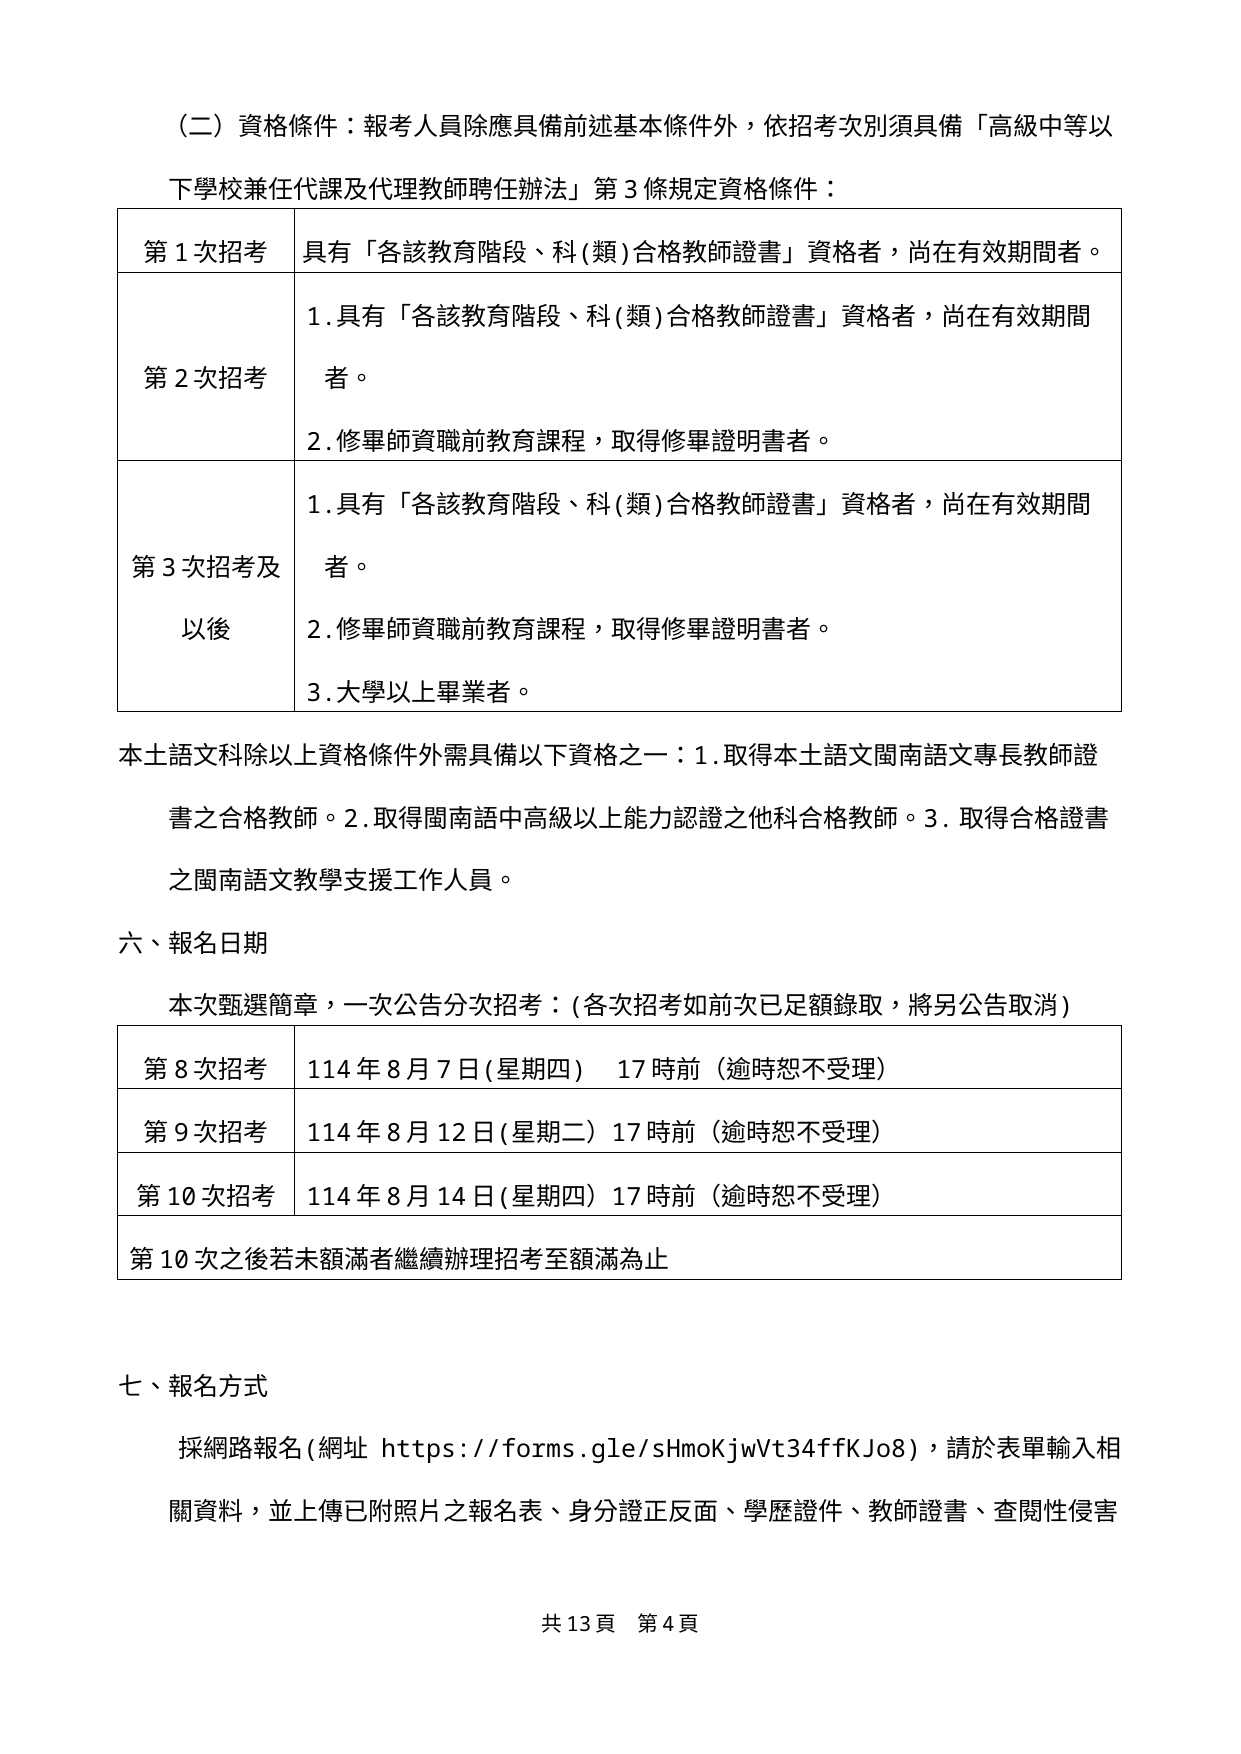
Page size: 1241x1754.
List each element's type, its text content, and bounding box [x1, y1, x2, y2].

table_header 第8次招考 [118, 1026, 294, 1088]
table_cell 114年8月14日(星期四）17時前（逾時恕不受理） [295, 1153, 1121, 1215]
text 本土語文科除以上資格條件外需具備以下資格之一：1.取得本土語文閩南語文專長教師證書之合格教師。2.取得閩南語中高級以上能力認證之他科合格教師。3. 取得合格證書之閩南語文教學支援工作人員。 [118, 712, 1122, 900]
text 六、報名日期 本次甄選簡章，一次公告分次招考：(各次招考如前次已足額錄取，將另公告取消) [118, 900, 1122, 1025]
table_cell 1.具有「各該教育階段、科(類)合格教師證書」資格者，尚在有效期間者。 2.修畢師資職前教育課程，取得修畢證明書者。 [295, 273, 1121, 460]
text 七、報名方式 [118, 1342, 1122, 1405]
table_header 具有「各該教育階段、科(類)合格教師證書」資格者，尚在有效期間者。 [295, 209, 1121, 272]
table_cell 1.具有「各該教育階段、科(類)合格教師證書」資格者，尚在有效期間者。 2.修畢師資職前教育課程，取得修畢證明書者。 3.大學以上畢業者。 [295, 461, 1121, 711]
table_cell 第2次招考 [118, 273, 294, 460]
table_cell 第3次招考及以後 [118, 461, 294, 711]
table_header 第1次招考 [118, 209, 294, 272]
table_cell 114年8月12日(星期二）17時前（逾時恕不受理） [295, 1089, 1121, 1152]
table_header 114年8月7日(星期四) 17時前（逾時恕不受理） [295, 1026, 1121, 1088]
table_cell 第9次招考 [118, 1089, 294, 1152]
table_cell 第10次之後若未額滿者繼續辦理招考至額滿為止 [118, 1216, 1121, 1279]
table_cell 第10次招考 [118, 1153, 294, 1215]
text （二）資格條件：報考人員除應具備前述基本條件外，依招考次別須具備「高級中等以下學校兼任代課及代理教師聘任辦法」第3條規定資格條件： [118, 83, 1122, 208]
text 採網路報名(網址 https://forms.gle/sHmoKjwVt34ffKJo8)，請於表單輸入相關資料，並上傳已附照片之報名表、身分證正反面、學歷證件、教師證書、查閱性侵害 [118, 1405, 1122, 1530]
